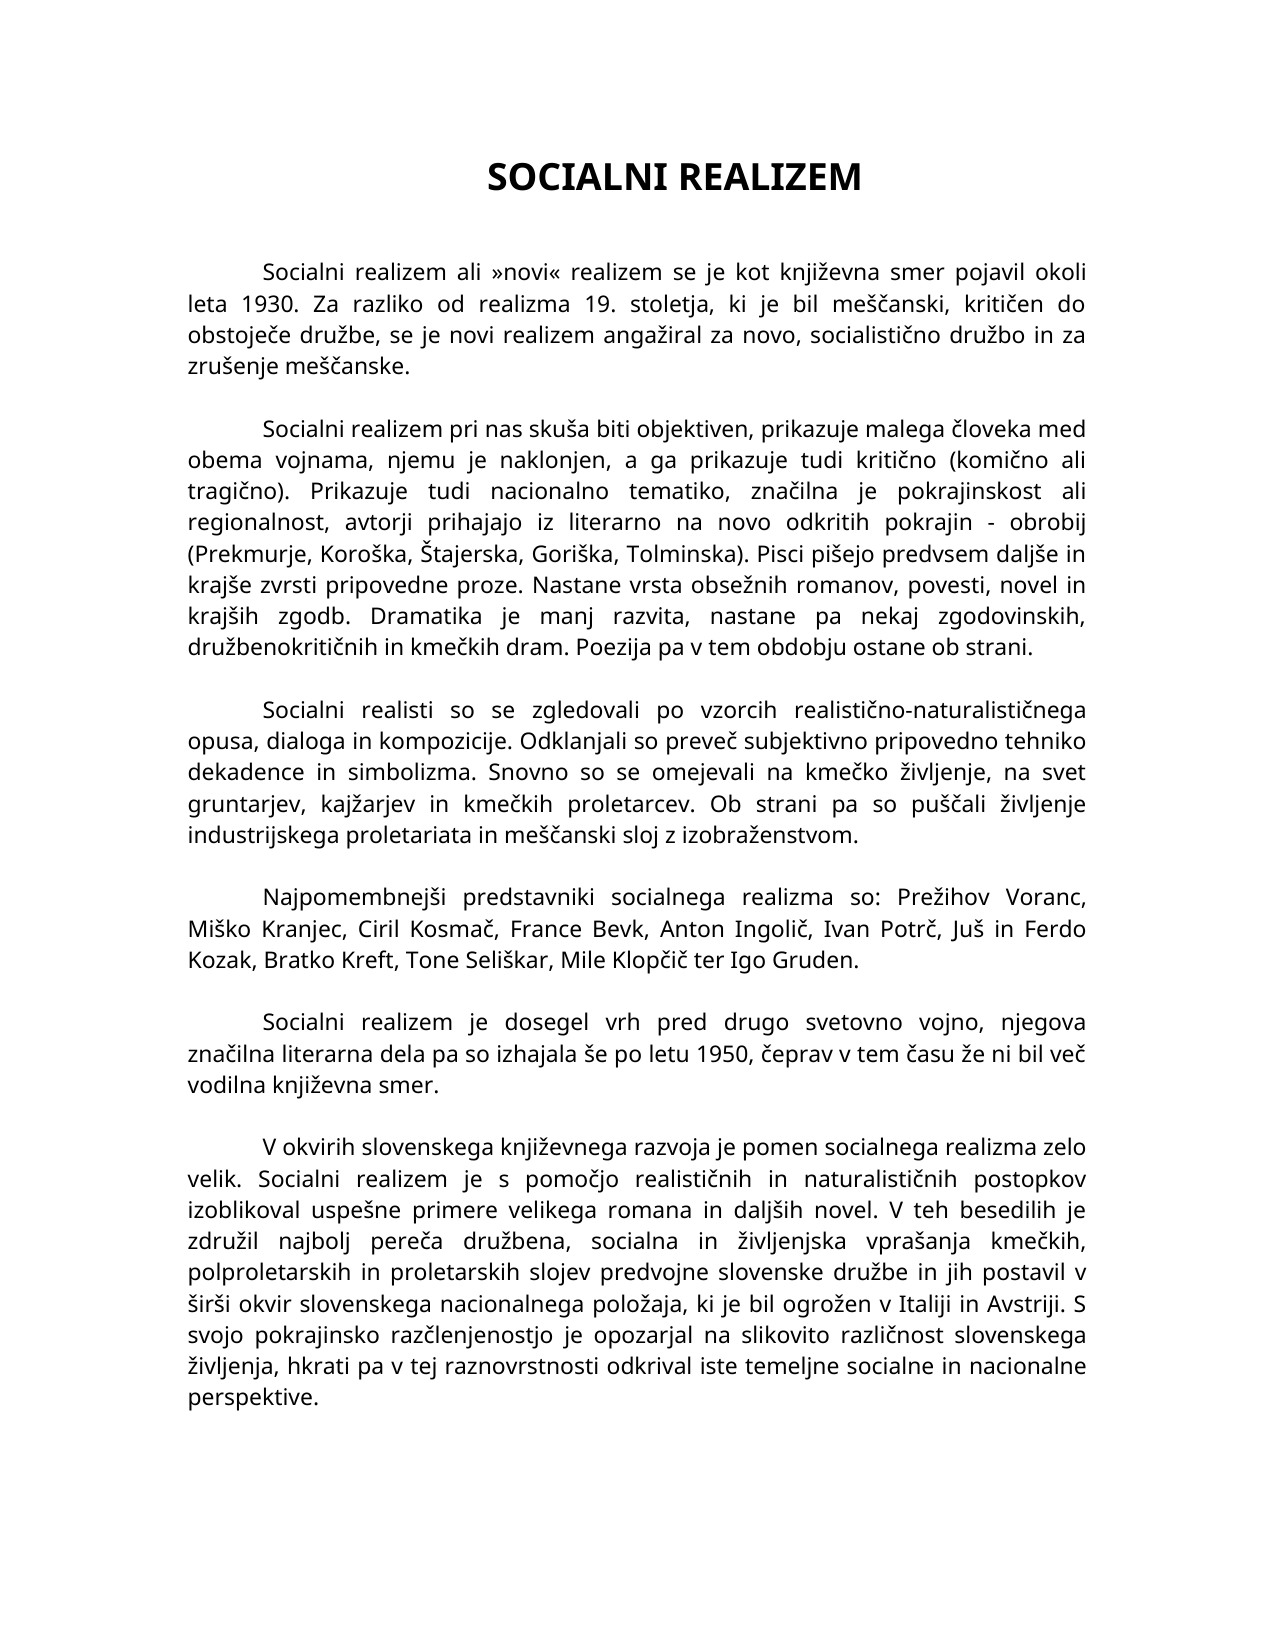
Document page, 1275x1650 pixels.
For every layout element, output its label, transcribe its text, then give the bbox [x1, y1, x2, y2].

text Socialni realizem pri nas skuša biti objektiven, prikazuje malega človeka med obema vojnama, njemu je naklonjen, a ga prikazuje tudi kritično (komično ali tragično). Prikazuje tudi nacionalno tematiko, značilna je pokrajinskost ali regionalnost, avtorji prihajajo iz literarno na novo odkritih pokrajin - obrobij (Prekmurje, Koroška, Štajerska, Goriška, Tolminska). Pisci pišejo predvsem daljše in krajše zvrsti pripovedne proze. Nastane vrsta obsežnih romanov, povesti, novel in krajših zgodb. Dramatika je manj razvita, nastane pa nekaj zgodovinskih, družbenokritičnih in kmečkih dram. Poezija pa v tem obdobju ostane ob strani. [187, 412, 1087, 662]
text Socialni realisti so se zgledovali po vzorcih realistično-naturalističnega opusa, dialoga in kompozicije. Odklanjali so preveč subjektivno pripovedno tehniko dekadence in simbolizma. Snovno so se omejevali na kmečko življenje, na svet gruntarjev, kajžarjev in kmečkih proletarcev. Ob strani pa so puščali življenje industrijskega proletariata in meščanski sloj z izobraženstvom. [187, 694, 1087, 850]
text V okvirih slovenskega književnega razvoja je pomen socialnega realizma zelo velik. Socialni realizem je s pomočjo realističnih in naturalističnih postopkov izoblikoval uspešne primere velikega romana in daljših novel. V teh besedilih je združil najbolj pereča družbena, socialna in življenjska vprašanja kmečkih, polproletarskih in proletarskih slojev predvojne slovenske družbe in jih postavil v širši okvir slovenskega nacionalnega položaja, ki je bil ogrožen v Italiji in Avstriji. S svojo pokrajinsko razčlenjenostjo je opozarjal na slikovito različnost slovenskega življenja, hkrati pa v tej raznovrstnosti odkrival iste temeljne socialne in nacionalne perspektive. [187, 1131, 1087, 1412]
text SOCIALNI REALIZEM [187, 150, 1087, 201]
text Najpomembnejši predstavniki socialnega realizma so: Prežihov Voranc, Miško Kranjec, Ciril Kosmač, France Bevk, Anton Ingolič, Ivan Potrč, Juš in Ferdo Kozak, Bratko Kreft, Tone Seliškar, Mile Klopčič ter Igo Gruden. [187, 881, 1087, 975]
text Socialni realizem je dosegel vrh pred drugo svetovno vojno, njegova značilna literarna dela pa so izhajala še po letu 1950, čeprav v tem času že ni bil več vodilna književna smer. [187, 1006, 1087, 1100]
text Socialni realizem ali »novi« realizem se je kot književna smer pojavil okoli leta 1930. Za razliko od realizma 19. stoletja, ki je bil meščanski, kritičen do obstoječe družbe, se je novi realizem angažiral za novo, socialistično družbo in za zrušenje meščanske. [187, 256, 1087, 381]
